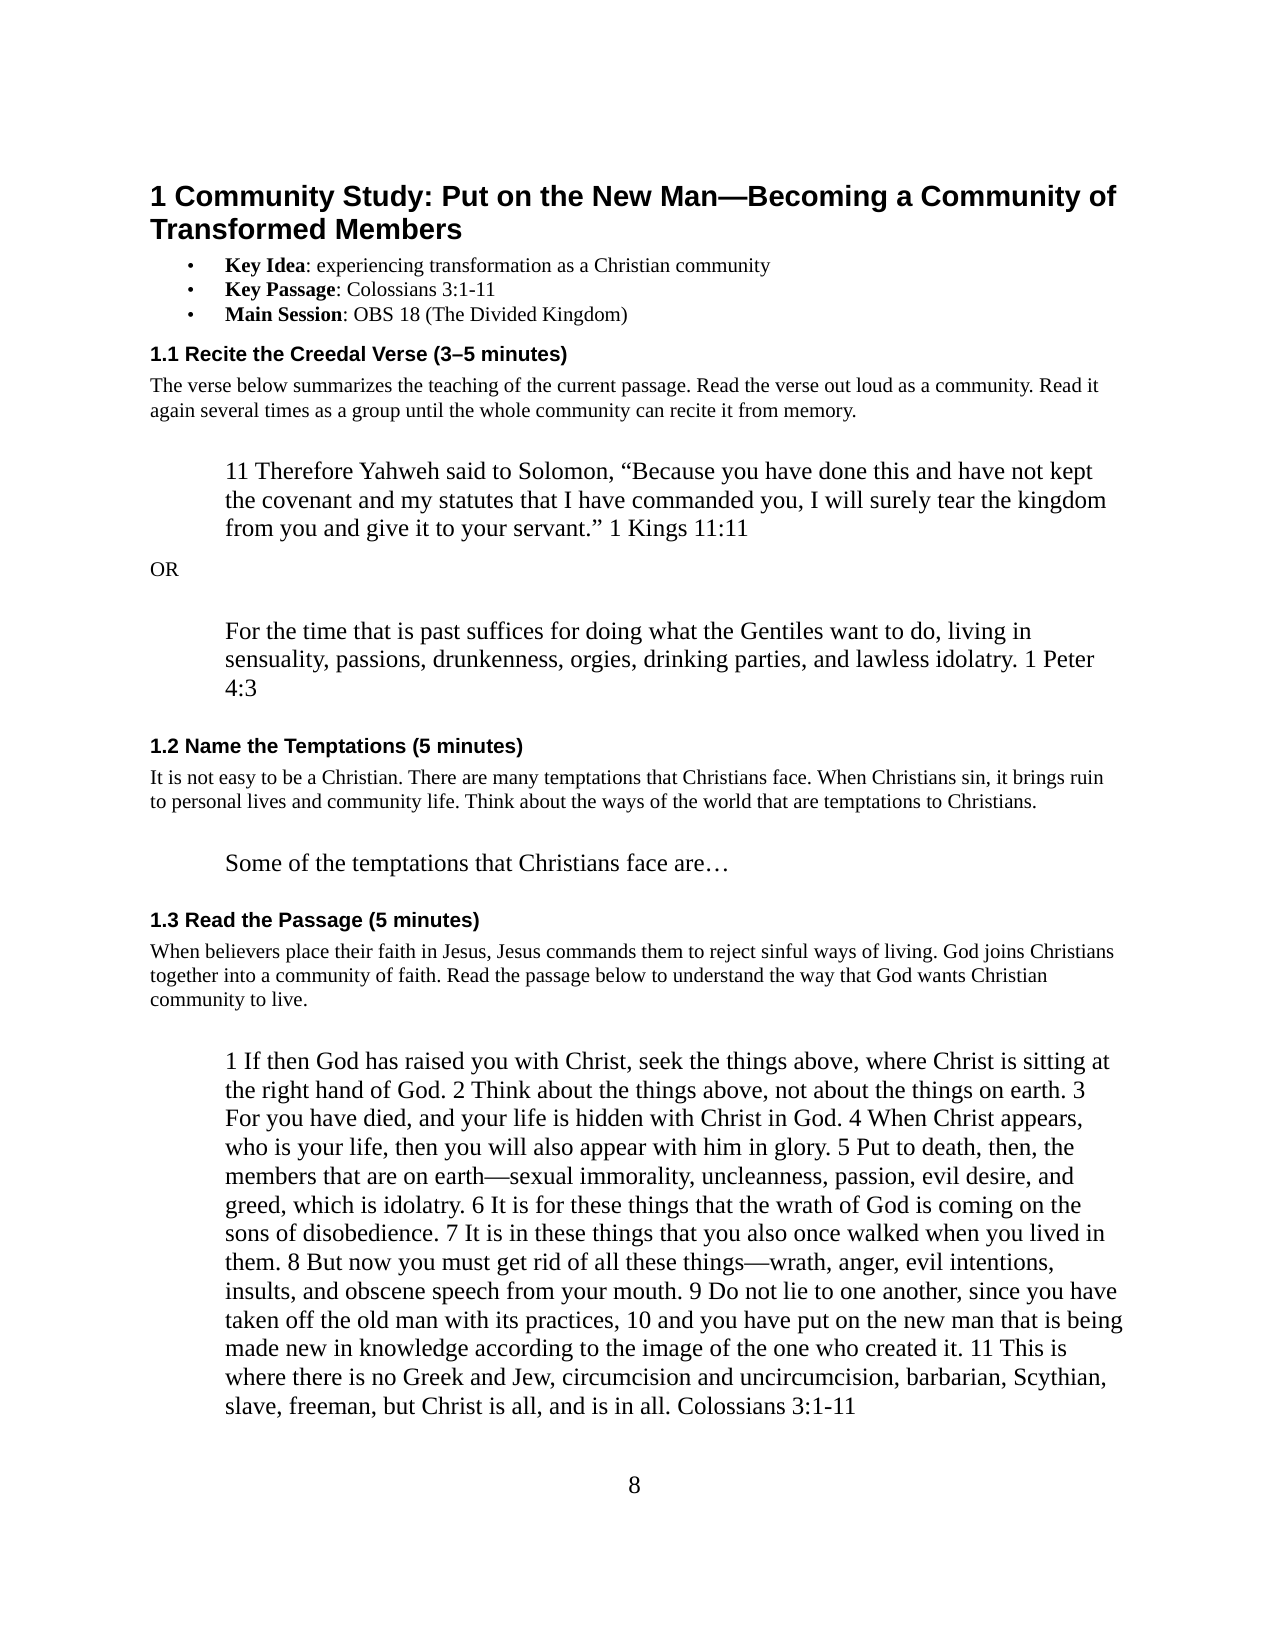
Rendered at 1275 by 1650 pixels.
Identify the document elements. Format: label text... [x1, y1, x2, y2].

subtitle 1.2 Name the Temptations (5 minutes) [150, 733, 1125, 757]
list Key Passage: Colossians 3:1-11 [187, 277, 1125, 301]
subtitle 1.3 Read the Passage (5 minutes) [150, 908, 1125, 932]
text When believers place their faith in Jesus, Jesus commands them to reject sinful ways of living. God joins Christians together into a community of faith. Read the passage below to understand the way that God wants Christian community to live. [150, 939, 1125, 1011]
subtitle 1.1 Recite the Creedal Verse (3–5 minutes) [150, 342, 1125, 366]
text Some of the temptations that Christians face are… [225, 848, 1125, 876]
list Main Session: OBS 18 (The Divided Kingdom) [187, 301, 1125, 326]
text OR [150, 557, 1125, 581]
text 11 Therefore Yahweh said to Solomon, “Because you have done this and have not kept the covenant and my statutes that I have commanded you, I will surely tear the kingdom from you and give it to your servant.” 1 Kings 11:11 [225, 456, 1125, 542]
text For the time that is past suffices for doing what the Gentiles want to do, living in sensuality, passions, drunkenness, orgies, drinking parties, and lawless idolatry. 1 Peter 4:3 [225, 616, 1125, 702]
text The verse below summarizes the teaching of the current passage. Read the verse out loud as a community. Read it again several times as a group until the whole community can recite it from memory. [150, 373, 1125, 422]
subtitle 1 Community Study: Put on the New Man—Becoming a Community of Transformed Members [150, 179, 1125, 246]
text It is not easy to be a Christian. There are many temptations that Christians face. When Christians sin, it brings ruin to personal lives and community life. Think about the ways of the world that are temptations to Christians. [150, 765, 1125, 813]
list Key Idea: experiencing transformation as a Christian community [187, 253, 1125, 277]
text 1 If then God has raised you with Christ, seek the things above, where Christ is sitting at the right hand of God. 2 Think about the things above, not about the things on earth. 3 For you have died, and your life is hidden with Christ in God. 4 When Christ appears, who is your life, then you will also appear with him in glory. 5 Put to death, then, the members that are on earth—sexual immorality, uncleanness, passion, evil desire, and greed, which is idolatry. 6 It is for these things that the wrath of God is coming on the sons of disobedience. 7 It is in these things that you also once walked when you lived in them. 8 But now you must get rid of all these things—wrath, anger, evil intentions, insults, and obscene speech from your mouth. 9 Do not lie to one another, since you have taken off the old man with its practices, 10 and you have put on the new man that is being made new in knowledge according to the image of the one who created it. 11 This is where there is no Greek and Jew, circumcision and uncircumcision, barbarian, Scythian, slave, freeman, but Christ is all, and is in all. Colossians 3:1-11 [225, 1046, 1125, 1420]
